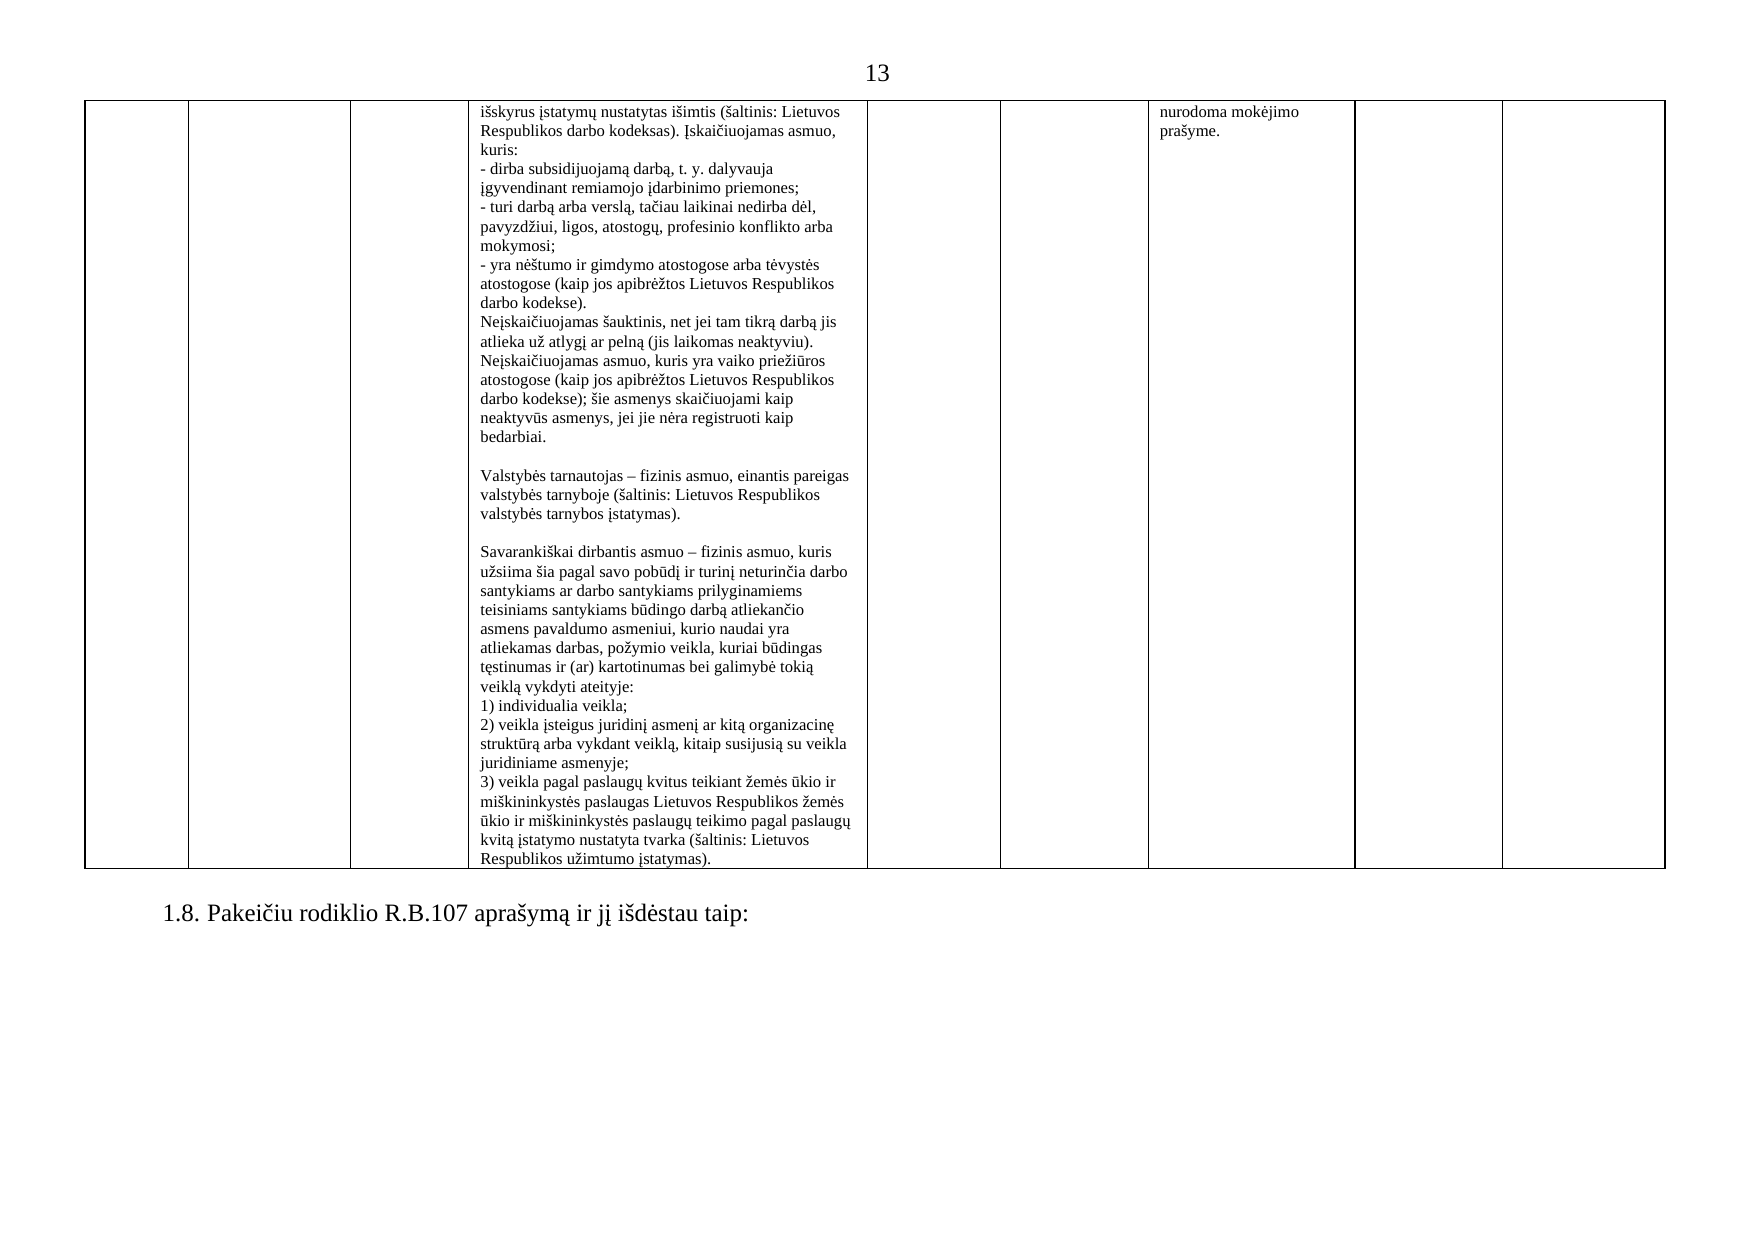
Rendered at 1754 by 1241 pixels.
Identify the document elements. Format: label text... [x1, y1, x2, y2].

table_header išskyrus įstatymų nustatytas išimtis (šaltinis: Lietuvos Respublikos darbo kodeksas). Įskaičiuojamas asmuo, kuris: - dirba subsidijuojamą darbą, t. y. dalyvauja įgyvendinant remiamojo įdarbinimo priemones; - turi darbą arba verslą, tačiau laikinai nedirba dėl, pavyzdžiui, ligos, atostogų, profesinio konflikto arba mokymosi; - yra nėštumo ir gimdymo atostogose arba tėvystės atostogose (kaip jos apibrėžtos Lietuvos Respublikos darbo kodekse). Neįskaičiuojamas šauktinis, net jei tam tikrą darbą jis atlieka už atlygį ar pelną (jis laikomas neaktyviu). Neįskaičiuojamas asmuo, kuris yra vaiko priežiūros atostogose (kaip jos apibrėžtos Lietuvos Respublikos darbo kodekse); šie asmenys skaičiuojami kaip neaktyvūs asmenys, jei jie nėra registruoti kaip bedarbiai. Valstybės tarnautojas – fizinis asmuo, einantis pareigas valstybės tarnyboje (šaltinis: Lietuvos Respublikos valstybės tarnybos įstatymas). Savarankiškai dirbantis asmuo – fizinis asmuo, kuris užsiima šia pagal savo pobūdį ir turinį neturinčia darbo santykiams ar darbo santykiams prilyginamiems teisiniams santykiams būdingo darbą atliekančio asmens pavaldumo asmeniui, kurio naudai yra atliekamas darbas, požymio veikla, kuriai būdingas tęstinumas ir (ar) kartotinumas bei galimybė tokią veiklą vykdyti ateityje: 1) individualia veikla; 2) veikla įsteigus juridinį asmenį ar kitą organizacinę struktūrą arba vykdant veiklą, kitaip susijusią su veikla juridiniame asmenyje; 3) veikla pagal paslaugų kvitus teikiant žemės ūkio ir miškininkystės paslaugas Lietuvos Respublikos žemės ūkio ir miškininkystės paslaugų teikimo pagal paslaugų kvitą įstatymo nustatyta tvarka (šaltinis: Lietuvos Respublikos užimtumo įstatymas). [469, 101, 867, 868]
table_header [868, 101, 1000, 868]
table_cell [189, 101, 350, 868]
table_header [1356, 101, 1502, 868]
table_header nurodoma mokėjimo prašyme. [1149, 101, 1354, 868]
text 1.8. Pakeičiu rodiklio R.B.107 aprašymą ir jį išdėstau taip: [148, 898, 1651, 927]
table_cell [351, 101, 468, 868]
table_header [1503, 101, 1664, 868]
table_cell [1001, 101, 1148, 868]
table_cell [86, 101, 188, 868]
